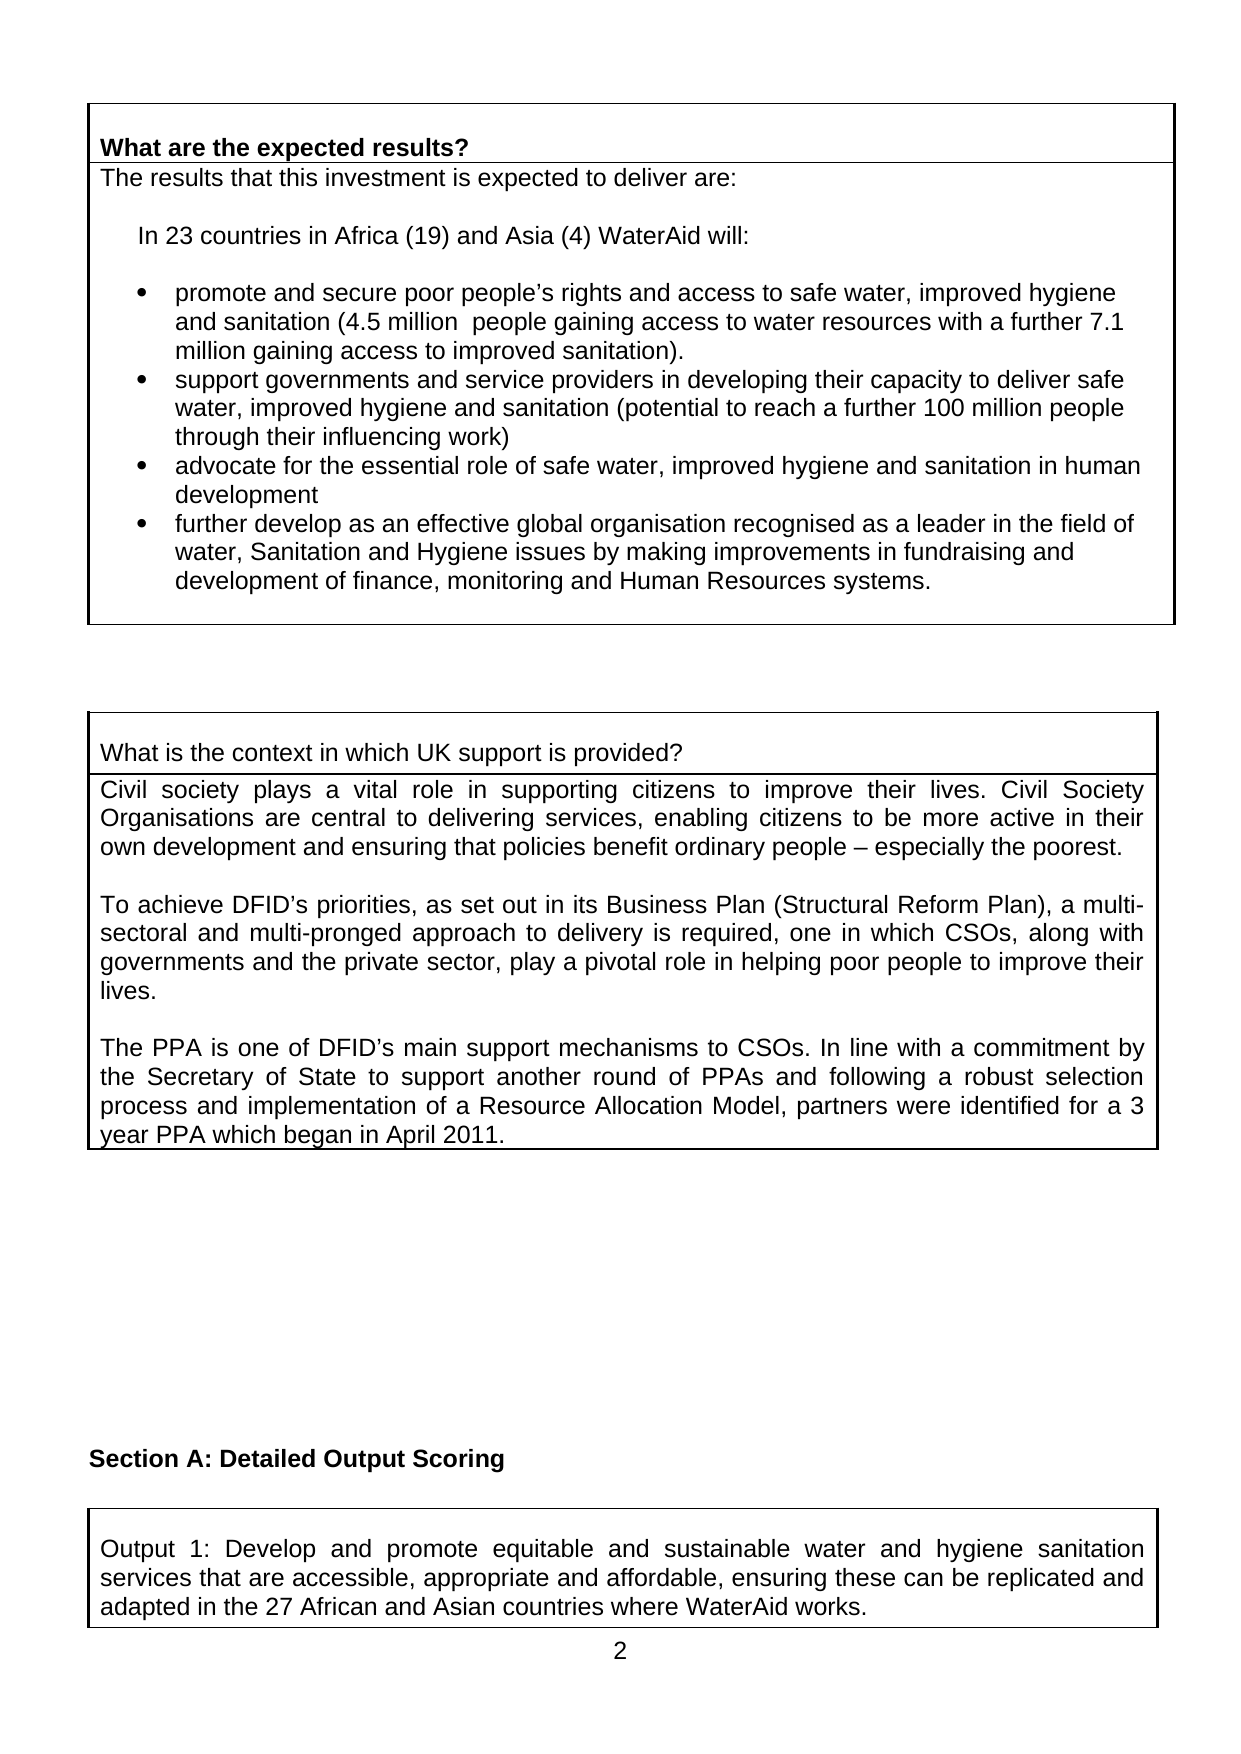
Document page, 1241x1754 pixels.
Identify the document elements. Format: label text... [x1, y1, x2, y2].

table_cell The results that this investment is expected to deliver are: In 23 countries in Africa (19) and Asia (4) WaterAid will: promote and secure poor people’s rights and access to safe water, improved hygiene and sanitation (4.5 million people gaining access to water resources with a further 7.1 million gaining access to improved sanitation). support governments and service providers in developing their capacity to deliver safe water, improved hygiene and sanitation (potential to reach a further 100 million people through their influencing work) advocate for the essential role of safe water, improved hygiene and sanitation in human development further develop as an effective global organisation recognised as a leader in the field of water, Sanitation and Hygiene issues by making improvements in fundraising and development of finance, monitoring and Human Resources systems. [90, 163, 1173, 624]
table_header What is the context in which UK support is provided? [90, 713, 1156, 773]
subtitle Section A: Detailed Output Scoring [89, 1444, 1152, 1472]
table_cell Civil society plays a vital role in supporting citizens to improve their lives. Civil Society Organisations are central to delivering services, enabling citizens to be more active in their own development and ensuring that policies benefit ordinary people – especially the poorest. To achieve DFID’s priorities, as set out in its Business Plan (Structural Reform Plan), a multi-sectoral and multi-pronged approach to delivery is required, one in which CSOs, along with governments and the private sector, play a pivotal role in helping poor people to improve their lives. The PPA is one of DFID’s main support mechanisms to CSOs. In line with a commitment by the Secretary of State to support another round of PPAs and following a robust selection process and implementation of a Resource Allocation Model, partners were identified for a 3 year PPA which began in April 2011. [90, 775, 1156, 1148]
table_header Output 1: Develop and promote equitable and sustainable water and hygiene sanitation services that are accessible, appropriate and affordable, ensuring these can be replicated and adapted in the 27 African and Asian countries where WaterAid works. [90, 1509, 1156, 1626]
table_header What are the expected results? [90, 104, 1173, 162]
